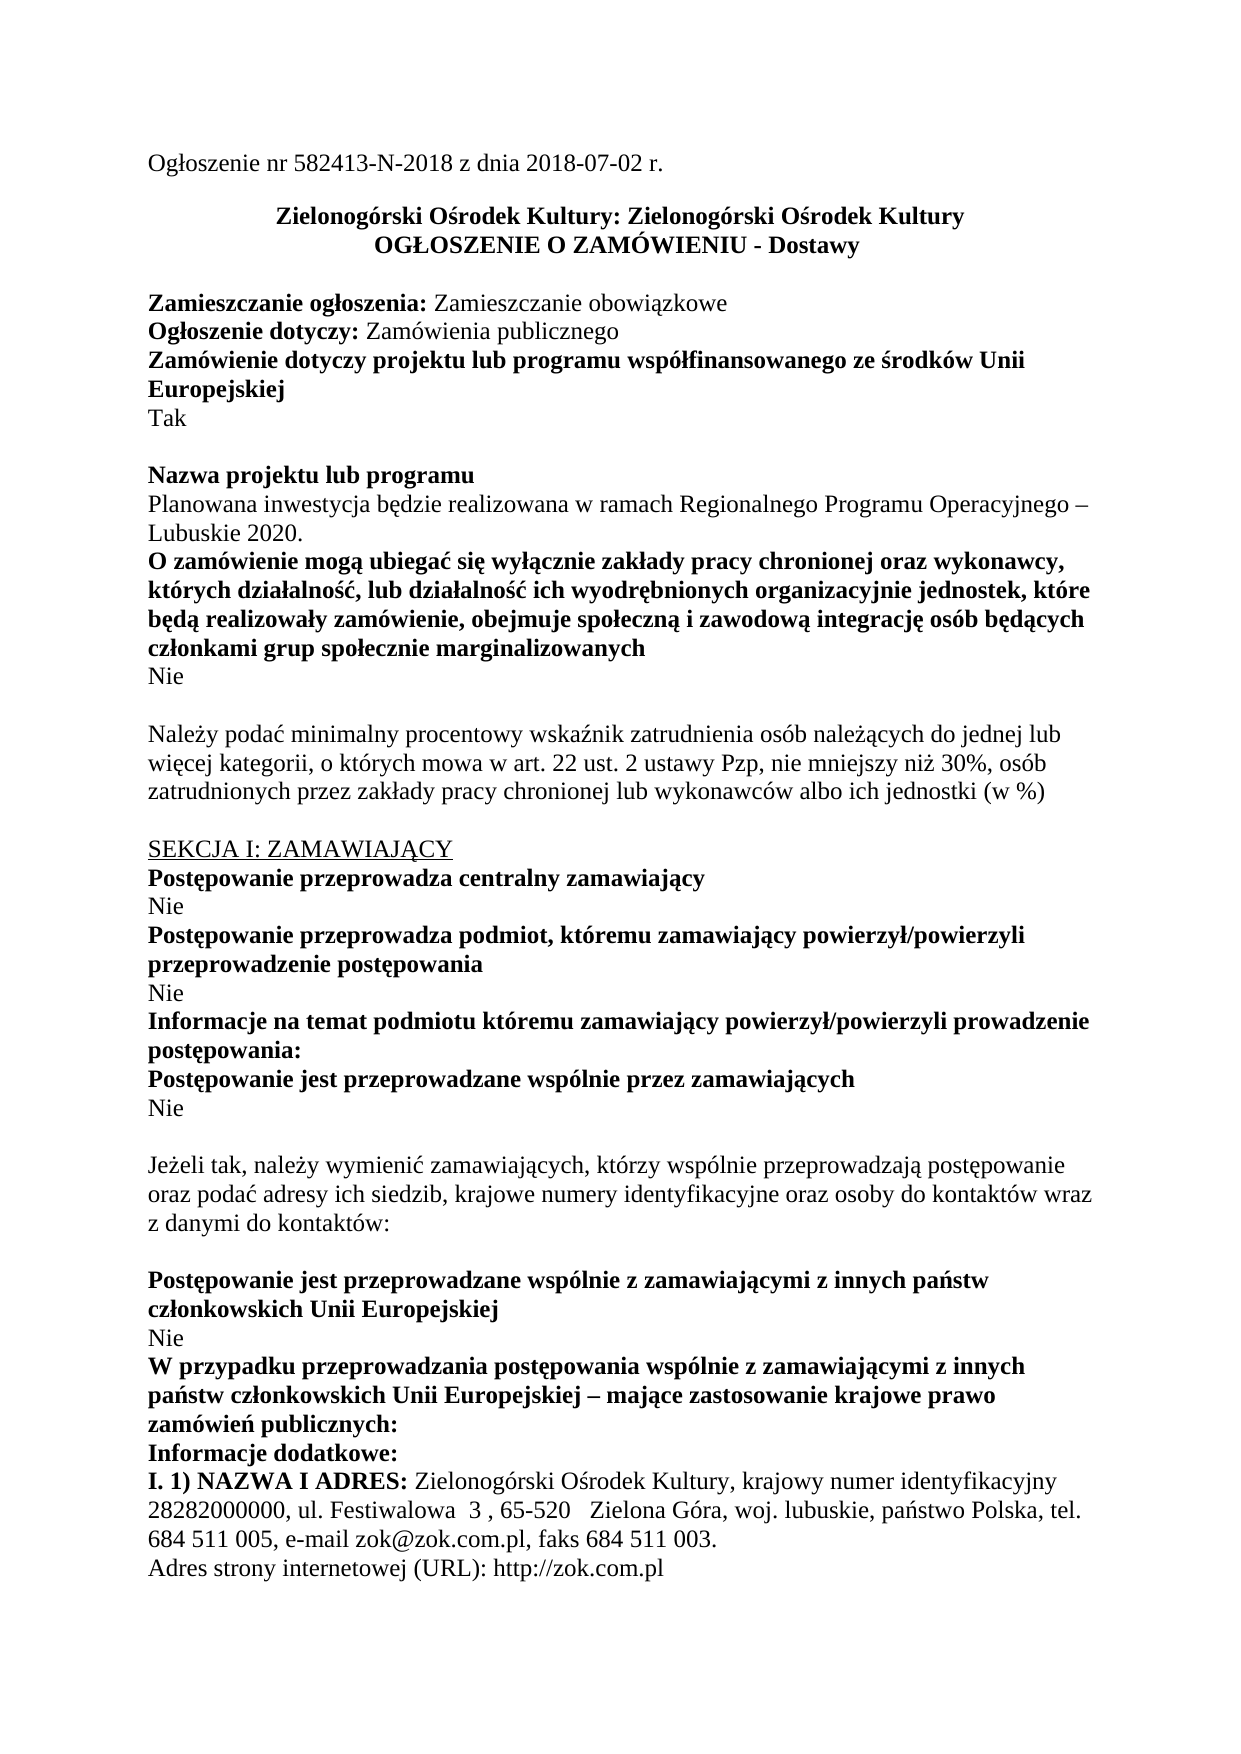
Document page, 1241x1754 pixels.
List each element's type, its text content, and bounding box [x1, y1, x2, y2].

text I. 1) NAZWA I ADRES: Zielonogórski Ośrodek Kultury, krajowy numer identyfikacyjny 28282000000, ul. Festiwalowa 3 , 65-520 Zielona Góra, woj. lubuskie, państwo Polska, tel. 684 511 005, e-mail zok@zok.com.pl, faks 684 511 003. Adres strony internetowej (URL): http://zok.com.pl [148, 1466, 1093, 1581]
text Jeżeli tak, należy wymienić zamawiających, którzy wspólnie przeprowadzają postępowanie oraz podać adresy ich siedzib, krajowe numery identyfikacyjne oraz osoby do kontaktów wraz z danymi do kontaktów: Postępowanie jest przeprowadzane wspólnie z zamawiającymi z innych państw członkowskich Unii Europejskiej [148, 1121, 1093, 1323]
text Ogłoszenie dotyczy: Zamówienia publicznego [148, 316, 1093, 345]
text Zamówienie dotyczy projektu lub programu współfinansowanego ze środków Unii Europejskiej [148, 345, 1093, 403]
text Ogłoszenie nr 582413-N-2018 z dnia 2018-07-02 r. [148, 148, 1093, 176]
text Informacje na temat podmiotu któremu zamawiający powierzył/powierzyli prowadzenie postępowania: Postępowanie jest przeprowadzane wspólnie przez zamawiających [148, 1006, 1093, 1093]
text Nie [148, 891, 1093, 920]
text O zamówienie mogą ubiegać się wyłącznie zakłady pracy chronionej oraz wykonawcy, których działalność, lub działalność ich wyodrębnionych organizacyjnie jednostek, które będą realizowały zamówienie, obejmuje społeczną i zawodową integrację osób będących członkami grup społecznie marginalizowanych [148, 546, 1093, 661]
text Nie [148, 978, 1093, 1006]
text Zielonogórski Ośrodek Kultury: Zielonogórski Ośrodek Kultury OGŁOSZENIE O ZAMÓWIENIU - Dostawy [148, 201, 1093, 259]
text W przypadku przeprowadzania postępowania wspólnie z zamawiającymi z innych państw członkowskich Unii Europejskiej – mające zastosowanie krajowe prawo zamówień publicznych: Informacje dodatkowe: [148, 1351, 1093, 1466]
text Postępowanie przeprowadza centralny zamawiający [148, 863, 1093, 891]
text Nie [148, 1093, 1093, 1121]
text Należy podać minimalny procentowy wskaźnik zatrudnienia osób należących do jednej lub więcej kategorii, o których mowa w art. 22 ust. 2 ustawy Pzp, nie mniejszy niż 30%, osób zatrudnionych przez zakłady pracy chronionej lub wykonawców albo ich jednostki (w %) [148, 690, 1093, 834]
text Nie [148, 1323, 1093, 1351]
text Nazwa projektu lub programu Planowana inwestycja będzie realizowana w ramach Regionalnego Programu Operacyjnego – Lubuskie 2020. [148, 431, 1093, 546]
text Zamieszczanie ogłoszenia: Zamieszczanie obowiązkowe [148, 288, 1093, 316]
text SEKCJA I: ZAMAWIAJĄCY [148, 834, 1093, 863]
text Tak [148, 403, 1093, 431]
text Nie [148, 661, 1093, 690]
text Postępowanie przeprowadza podmiot, któremu zamawiający powierzył/powierzyli przeprowadzenie postępowania [148, 920, 1093, 978]
